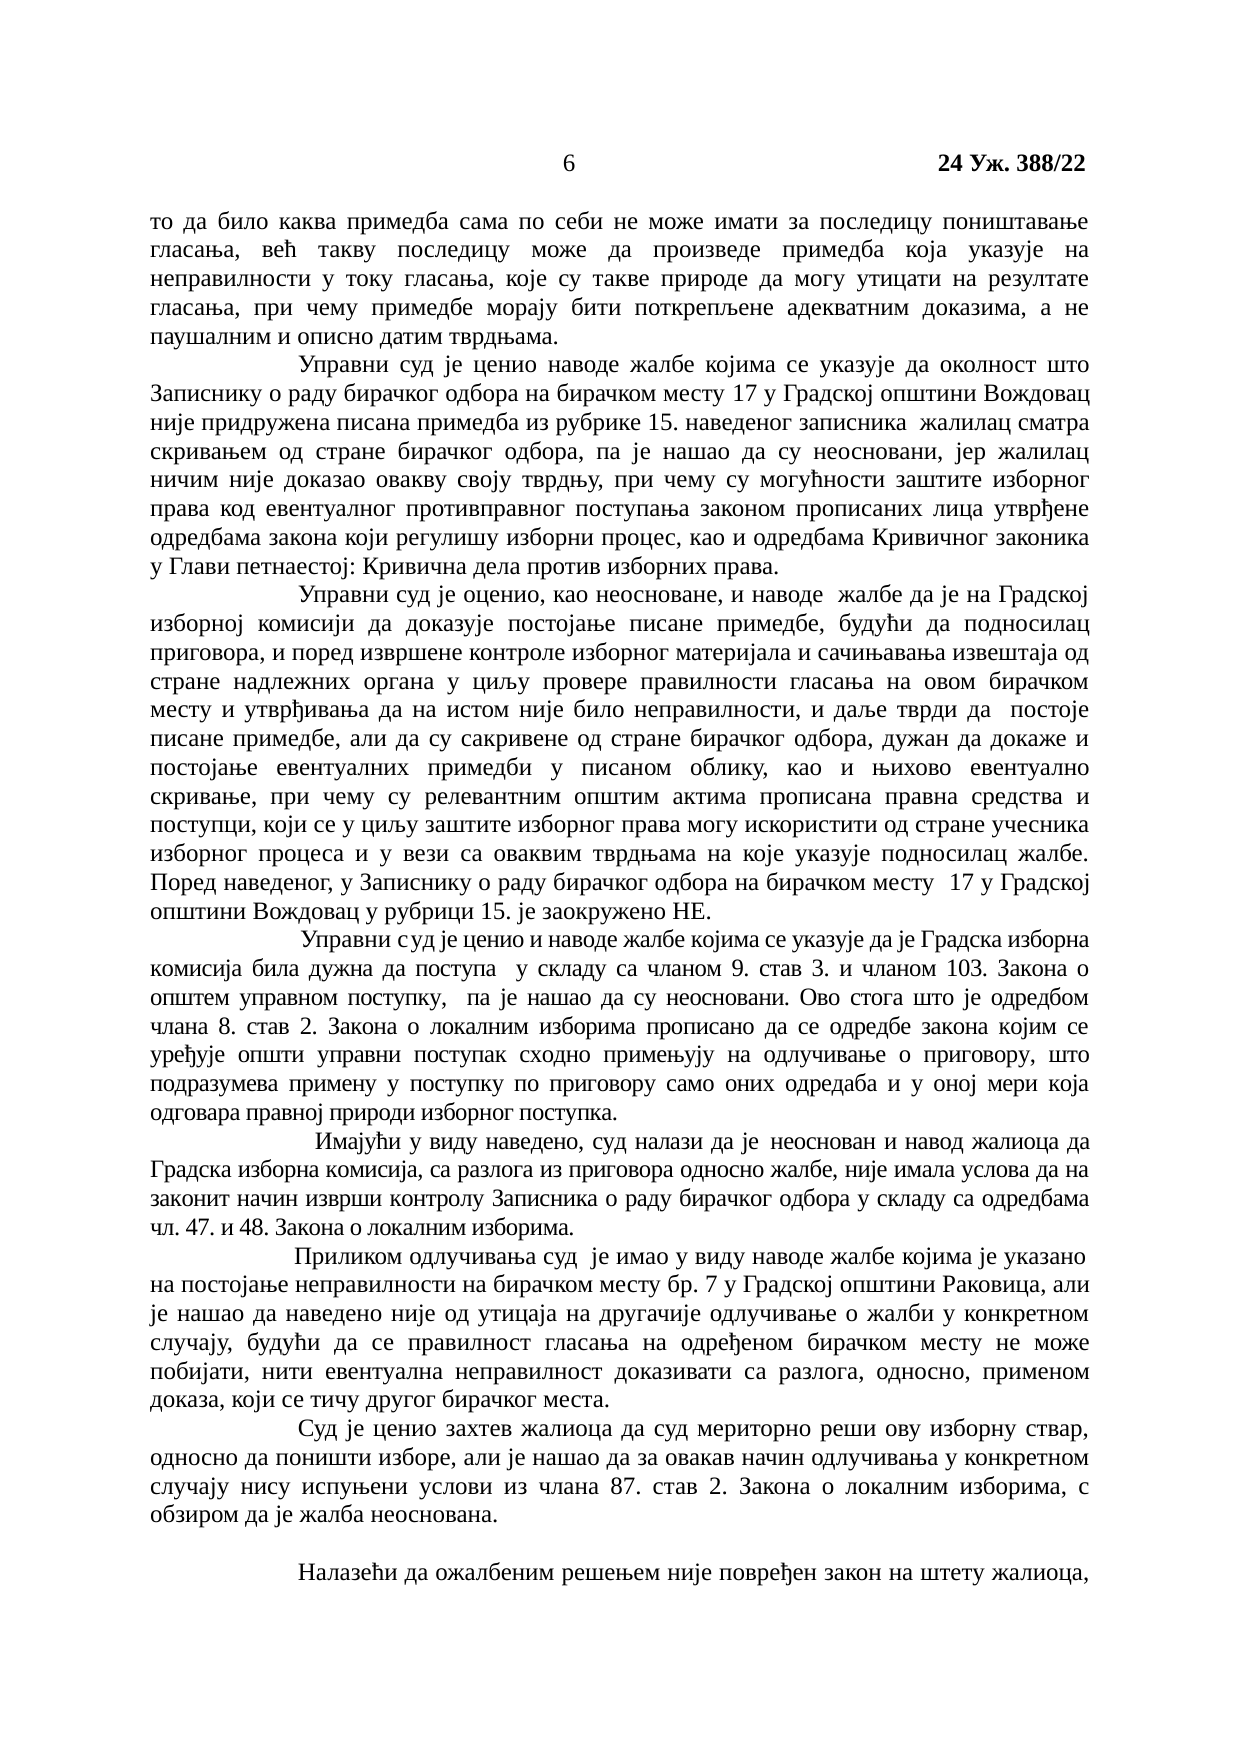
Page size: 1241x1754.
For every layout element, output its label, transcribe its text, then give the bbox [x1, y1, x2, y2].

text Управни суд је оценио, као неосноване, и наводе жалбе да је на Градској изборној комисији да доказује постојање писане примедбе, будући да подносилац приговора, и поред извршене контроле изборног материјала и сачињавања извештаја од стране надлежних органа у циљу провере правилности гласања на овом бирачком месту и утврђивања да на истом није било неправилности, и даље тврди да постоје писане примедбе, али да су сакривене од стране бирачког одбора, дужан да докаже и постојање евентуалних примедби у писаном облику, као и њихово евентуално скривање, при чему су релевантним општим актима прописана правна средства и поступци, који се у циљу заштите изборног права могу искористити од стране учесника изборног процеса и у вези са оваквим тврдњама на које указује подносилац жалбе. Поред наведеног, у Записнику о раду бирачког одбора на бирачком месту 17 у Градској општини Вождовац у рубрици 15. је заокружено НЕ. [150, 579, 1091, 924]
text Приликом одлучивања суд је имао у виду наводе жалбе којима је указано на постојање неправилности на бирачком месту бр. 7 у Градској општини Раковица, али је нашао да наведено није од утицаја на другачије одлучивање о жалби у конкретном случају, будући да се правилност гласања на одређеном бирачком месту не може побијати, нити евентуална неправилност доказивати са разлога, односно, применом доказа, који се тичу другог бирачког места. [150, 1241, 1091, 1413]
text Суд је ценио захтев жалиоца да суд мериторно реши ову изборну ствар, односно да поништи изборе, али је нашао да за овакав начин одлучивања у конкретном случају нису испуњени услови из члана 87. став 2. Закона о локалним изборима, с обзиром да је жалба неоснована. [150, 1413, 1091, 1528]
text то да било каква примедба сама по себи не може имати за последицу поништавање гласања, већ такву последицу може да произведе примедба која указује на неправилности у току гласања, које су такве природе да могу утицати на резултате гласања, при чему примедбе морају бити поткрепљене адекватним доказима, а не паушалним и описно датим тврдњама. [150, 206, 1091, 349]
text Имајући у виду наведено, суд налази да је неоснован и навод жалиоца да Градска изборна комисија, са разлога из приговора односно жалбе, није имала услова да на законит начин изврши контролу Записника о раду бирачког одбора у складу са одредбама чл. 47. и 48. Закона о локалним изборима. [150, 1126, 1091, 1241]
text Управни суд је ценио наводе жалбе којима се указује да околност што Записнику о раду бирачког одбора на бирачком месту 17 у Градској општини Вождовац није придружена писана примедба из рубрике 15. наведеног записника жалилац сматра скривањем од стране бирачког одбора, па је нашао да су неосновани, јер жалилац ничим није доказао овакву своју тврдњу, при чему су могућности заштите изборног права код евентуалног противправног поступања законом прописаних лица утврђене одредбама закона који регулишу изборни процес, као и одредбама Кривичног законика у Глави петнаестој: Кривична дела против изборних права. [150, 349, 1091, 579]
text Налазећи да ожалбеним решењем није повређен закон на штету жалиоца, [150, 1557, 1091, 1586]
text Управни суд је ценио и наводе жалбе којима се указује да је Градска изборна комисија била дужна да поступа у складу са чланом 9. став 3. и чланом 103. Закона о општем управном поступку, па је нашао да су неосновани. Ово стога што је одредбом члана 8. став 2. Закона о локалним изборима прописано да се одредбе закона којим се уређује општи управни поступак сходно примењују на одлучивање о приговору, што подразумева примену у поступку по приговору само оних одредаба и у оној мери која одговара правној природи изборног поступка. [150, 924, 1091, 1126]
